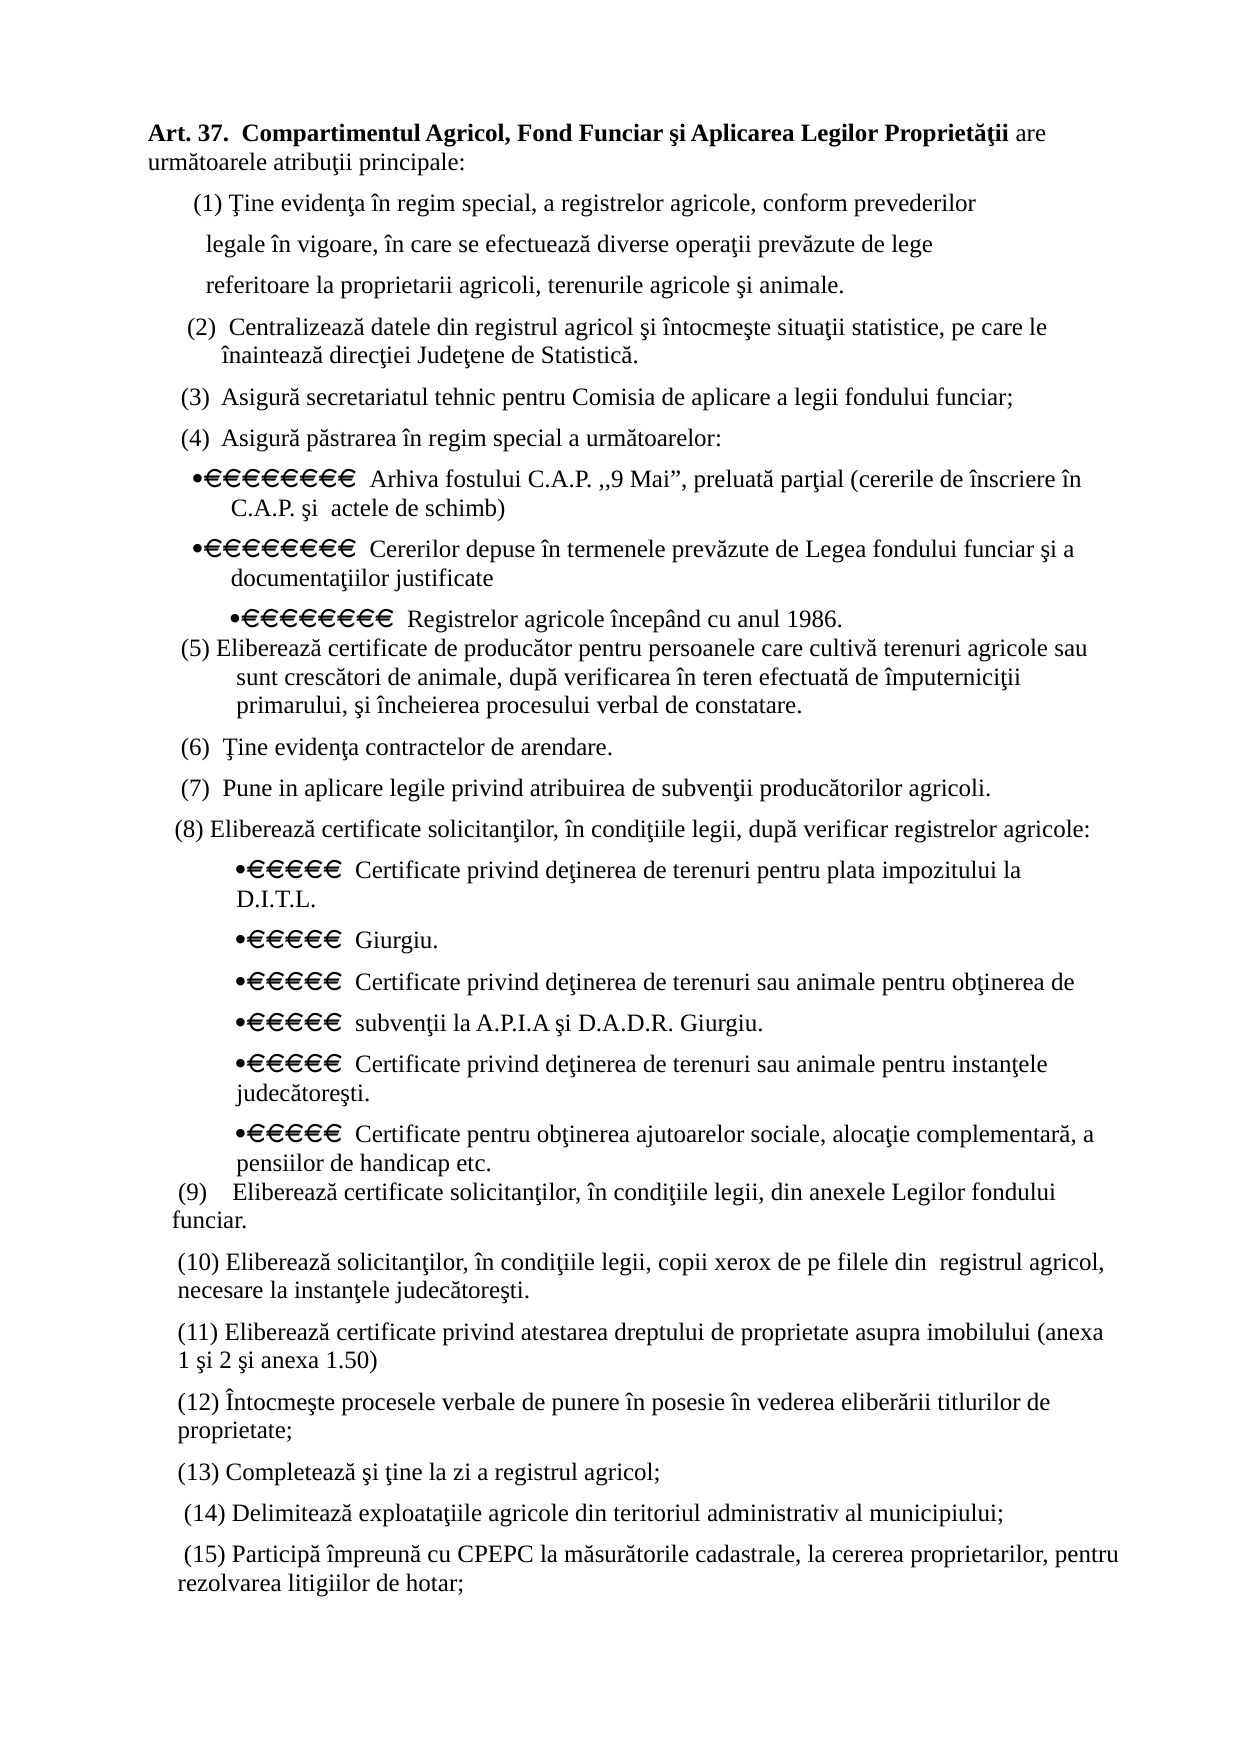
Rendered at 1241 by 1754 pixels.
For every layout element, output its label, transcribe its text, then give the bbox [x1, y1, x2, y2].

text · Certificate pentru obţinerea ajutoarelor sociale, alocaţie complementară, a pensiilor de handicap etc. [236, 1119, 1122, 1177]
text Art. 37. Compartimentul Agricol, Fond Funciar şi Aplicarea Legilor Proprietăţii are următoarele atribuţii principale: [148, 118, 1122, 176]
text (7) Pune in aplicare legile privind atribuirea de subvenţii producătorilor agricoli. [118, 773, 1122, 802]
text (1) Ţine evidenţa în regim special, a registrelor agricole, conform prevederilor [118, 188, 1122, 217]
text (2) Centralizează datele din registrul agricol şi întocmeşte situaţii statistice, pe care le înaintează direcţiei Judeţene de Statistică. [118, 312, 1122, 369]
text legale în vigoare, în care se efectuează diverse operaţii prevăzute de lege [118, 229, 1122, 258]
text (4) Asigură păstrarea în regim special a următoarelor: [118, 423, 1122, 452]
text · Certificate privind deţinerea de terenuri sau animale pentru obţinerea de [236, 967, 1122, 996]
text (9) Eliberează certificate solicitanţilor, în condiţiile legii, din anexele Legilor fondului funciar. [172, 1177, 1122, 1234]
text · subvenţii la A.P.I.A şi D.A.D.R. Giurgiu. [236, 1008, 1122, 1037]
text · Certificate privind deţinerea de terenuri sau animale pentru instanţele judecătoreşti. [236, 1049, 1122, 1107]
text · Certificate privind deţinerea de terenuri pentru plata impozitului la D.I.T.L. [236, 856, 1122, 913]
text (5) Eliberează certificate de producător pentru persoanele care cultivă terenuri agricole sau sunt crescători de animale, după verificarea în teren efectuată de împuterniciţii primarului, şi încheierea procesului verbal de constatare. [156, 633, 1122, 719]
text · Cererilor depuse în termenele prevăzute de Legea fondului funciar şi a documentaţiilor justificate [193, 534, 1122, 592]
text · Giurgiu. [236, 926, 1122, 954]
text · Registrelor agricole începând cu anul 1986. [231, 604, 1122, 633]
text (12) Întocmeşte procesele verbale de punere în posesie în vederea eliberării titlurilor de proprietate; [177, 1387, 1122, 1444]
text (8) Eliberează certificate solicitanţilor, în condiţiile legii, după verificar registrelor agricole: [118, 814, 1122, 843]
text · Arhiva fostului C.A.P. ,,9 Mai”, preluată parţial (cererile de înscriere în C.A.P. şi actele de schimb) [193, 464, 1122, 522]
text (14) Delimitează exploataţiile agricole din teritoriul administrativ al municipiului; [177, 1498, 1122, 1527]
text (10) Eliberează solicitanţilor, în condiţiile legii, copii xerox de pe filele din registrul agricol, necesare la instanţele judecătoreşti. [177, 1247, 1122, 1304]
text (13) Completează şi ţine la zi a registrul agricol; [177, 1457, 1122, 1486]
text (3) Asigură secretariatul tehnic pentru Comisia de aplicare a legii fondului funciar; [118, 382, 1122, 411]
text (11) Eliberează certificate privind atestarea dreptului de proprietate asupra imobilului (anexa 1 şi 2 şi anexa 1.50) [177, 1317, 1122, 1374]
text (6) Ţine evidenţa contractelor de arendare. [118, 732, 1122, 761]
text referitoare la proprietarii agricoli, terenurile agricole şi animale. [118, 271, 1122, 299]
text (15) Participă împreună cu CPEPC la măsurătorile cadastrale, la cererea proprietarilor, pentru rezolvarea litigiilor de hotar; [177, 1539, 1122, 1597]
